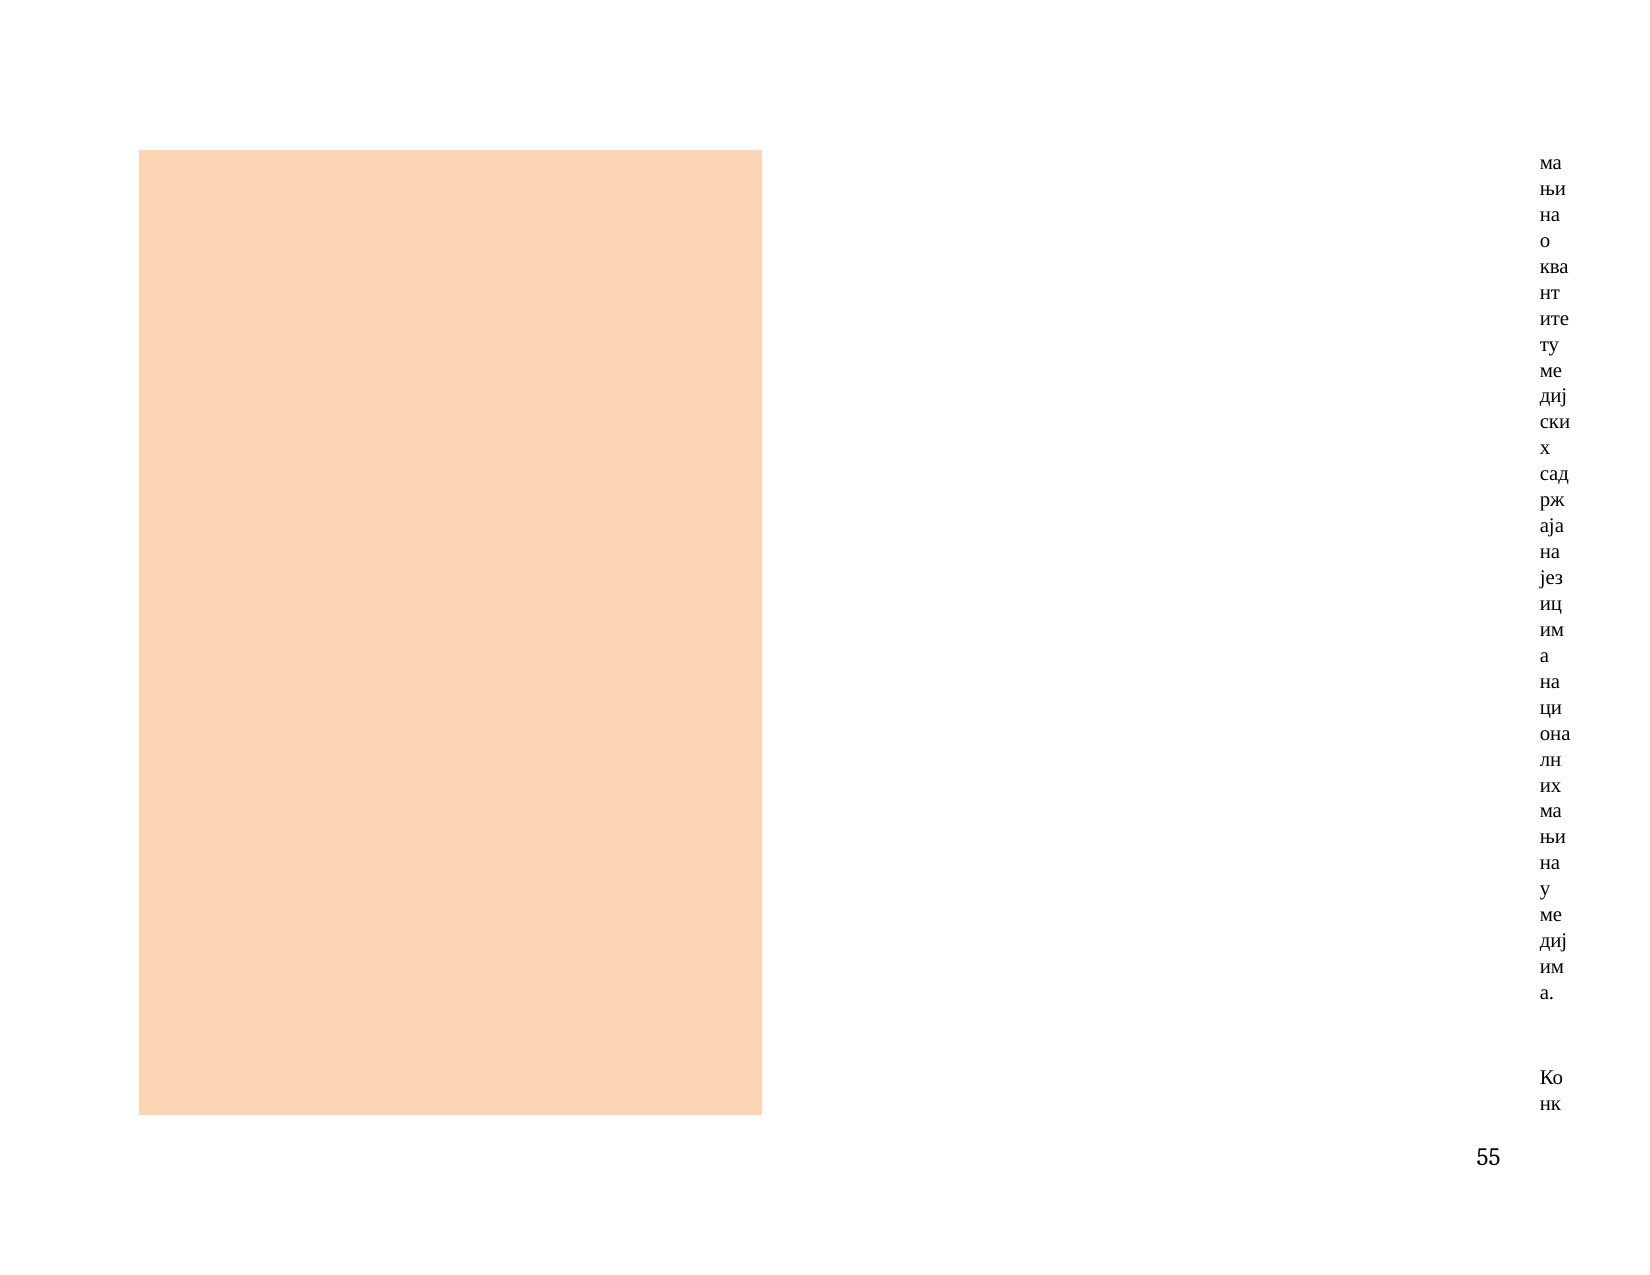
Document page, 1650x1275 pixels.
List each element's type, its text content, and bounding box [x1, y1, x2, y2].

table_cell мањина о квантитету медијских садржаја на језицима националних мањина у медијима. Конк [1528, 150, 1582, 1115]
table_cell [762, 150, 971, 1115]
table_cell [971, 150, 1528, 1115]
table_cell [139, 150, 762, 1115]
